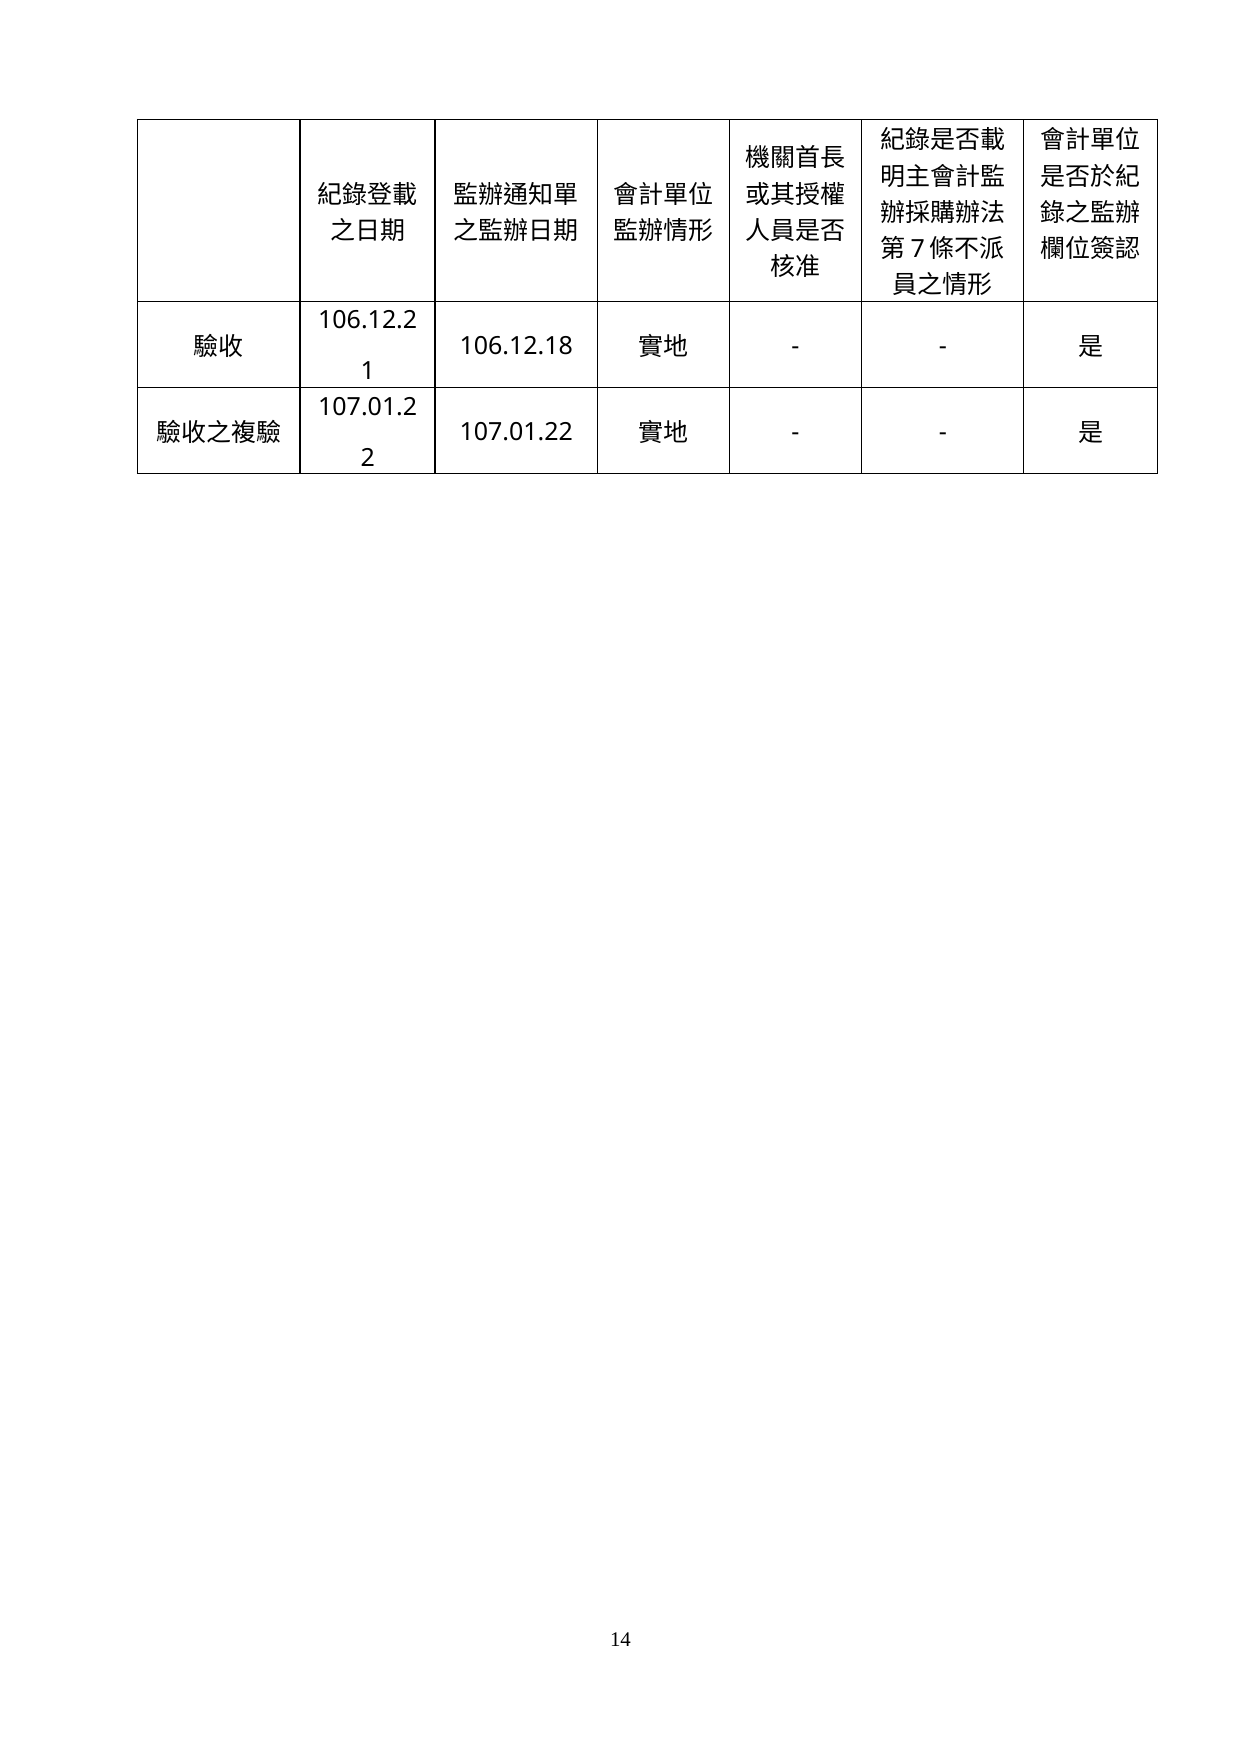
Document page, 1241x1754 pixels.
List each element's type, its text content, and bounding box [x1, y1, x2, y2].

table_cell - [862, 302, 1023, 387]
table_header [138, 120, 299, 301]
table_cell 107.01.22 [436, 388, 597, 473]
table_cell 驗收 [138, 302, 299, 387]
table_header 紀錄登載之日期 [301, 120, 434, 301]
table_cell 是 [1024, 302, 1157, 387]
table_header 監辦通知單之監辦日期 [436, 120, 597, 301]
table_cell 106.12.18 [436, 302, 597, 387]
table_header 紀錄是否載明主會計監辦採購辦法第7條不派員之情形 [862, 120, 1023, 301]
table_cell 實地 [598, 302, 729, 387]
table_cell - [730, 302, 861, 387]
table_header 機關首長或其授權人員是否核准 [730, 120, 861, 301]
table_header 會計單位監辦情形 [598, 120, 729, 301]
table_cell 是 [1024, 388, 1157, 473]
table_cell 107.01.22 [301, 388, 434, 473]
table_cell - [862, 388, 1023, 473]
table_cell 實地 [598, 388, 729, 473]
table_header 會計單位是否於紀錄之監辦欄位簽認 [1024, 120, 1157, 301]
table_cell 驗收之複驗 [138, 388, 299, 473]
table_cell 106.12.21 [301, 302, 434, 387]
table_cell - [730, 388, 861, 473]
